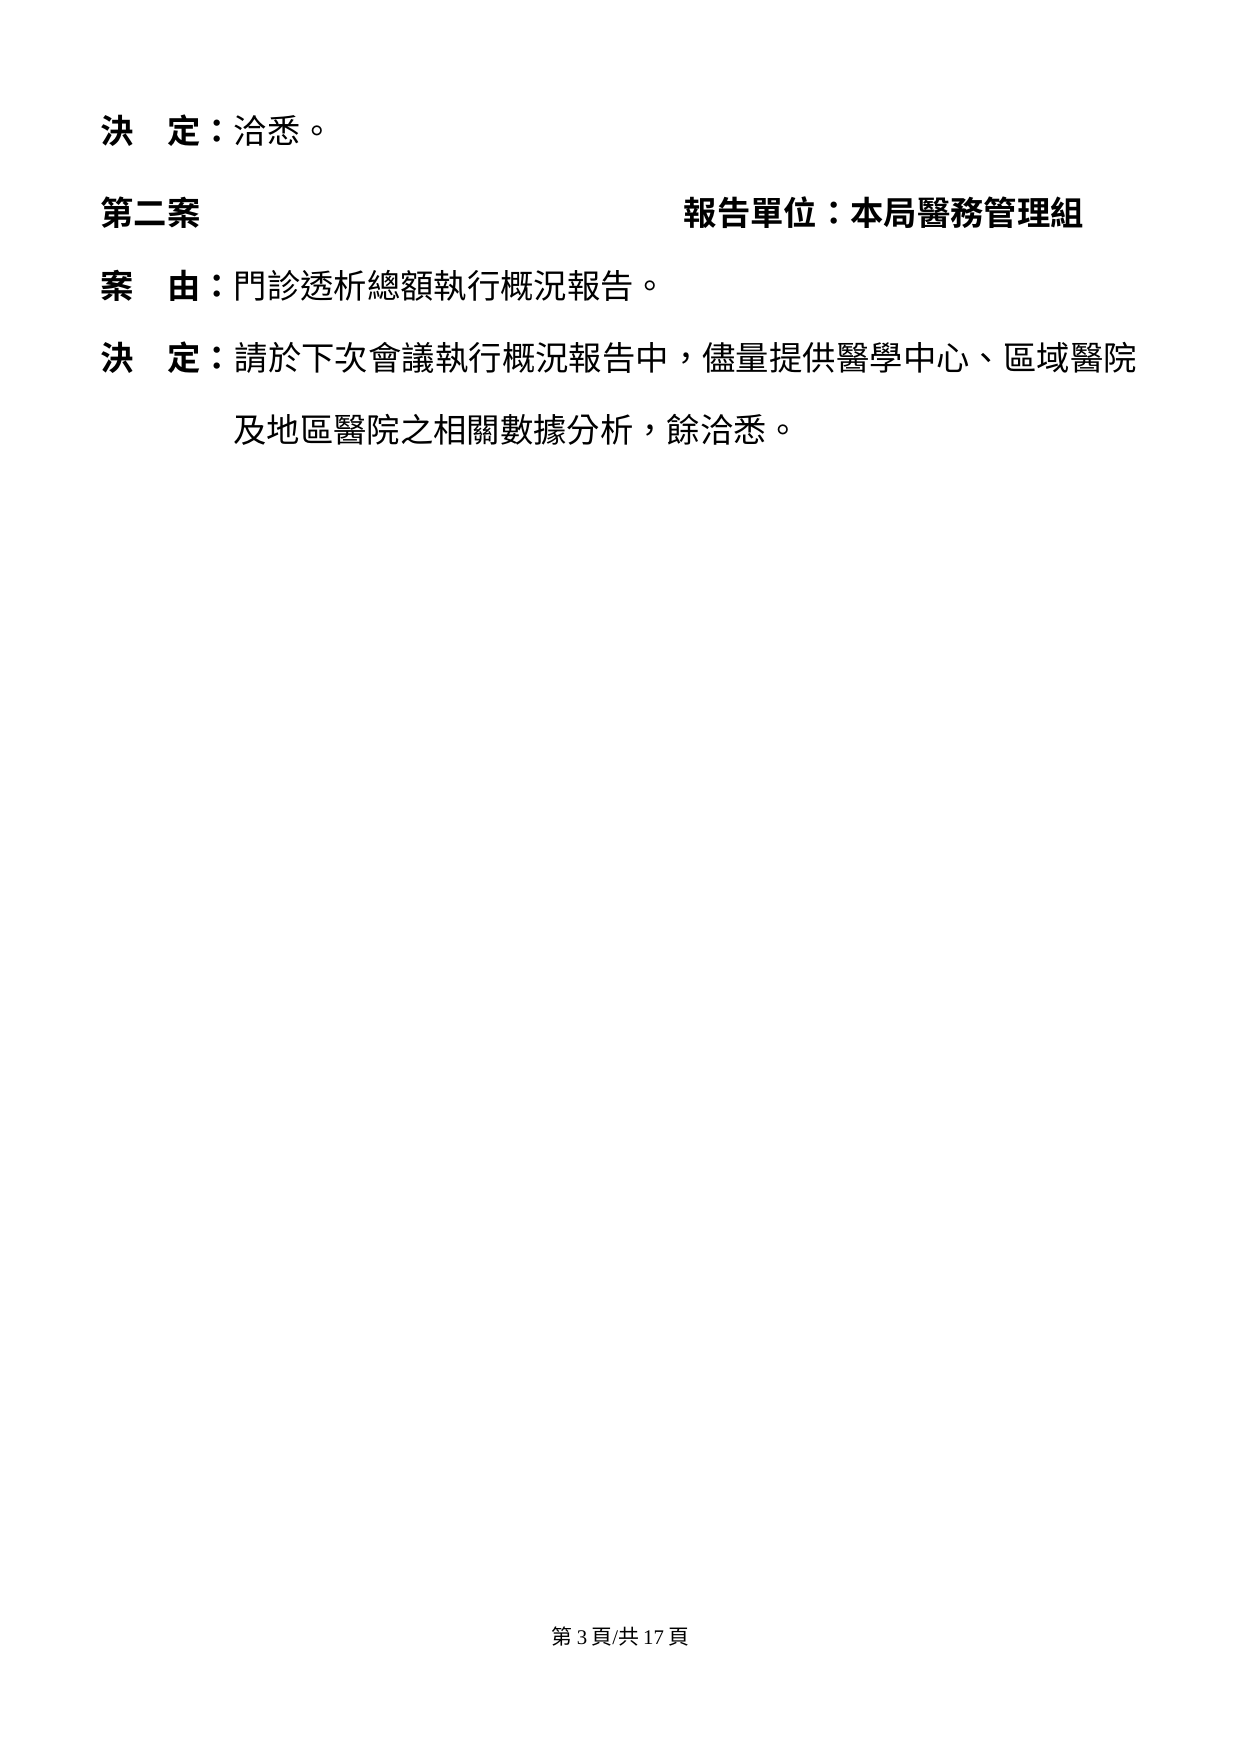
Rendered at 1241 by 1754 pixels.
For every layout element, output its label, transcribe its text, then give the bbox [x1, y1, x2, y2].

text 決 定：請於下次會議執行概況報告中，儘量提供醫學中心、區域醫院及地區醫院之相關數據分析，餘洽悉。 [100, 332, 1140, 452]
text 決 定：洽悉。 [90, 104, 1140, 153]
text 第二案 報告單位：本局醫務管理組 [100, 187, 1140, 235]
text 案 由：門診透析總額執行概況報告。 [100, 259, 1140, 308]
